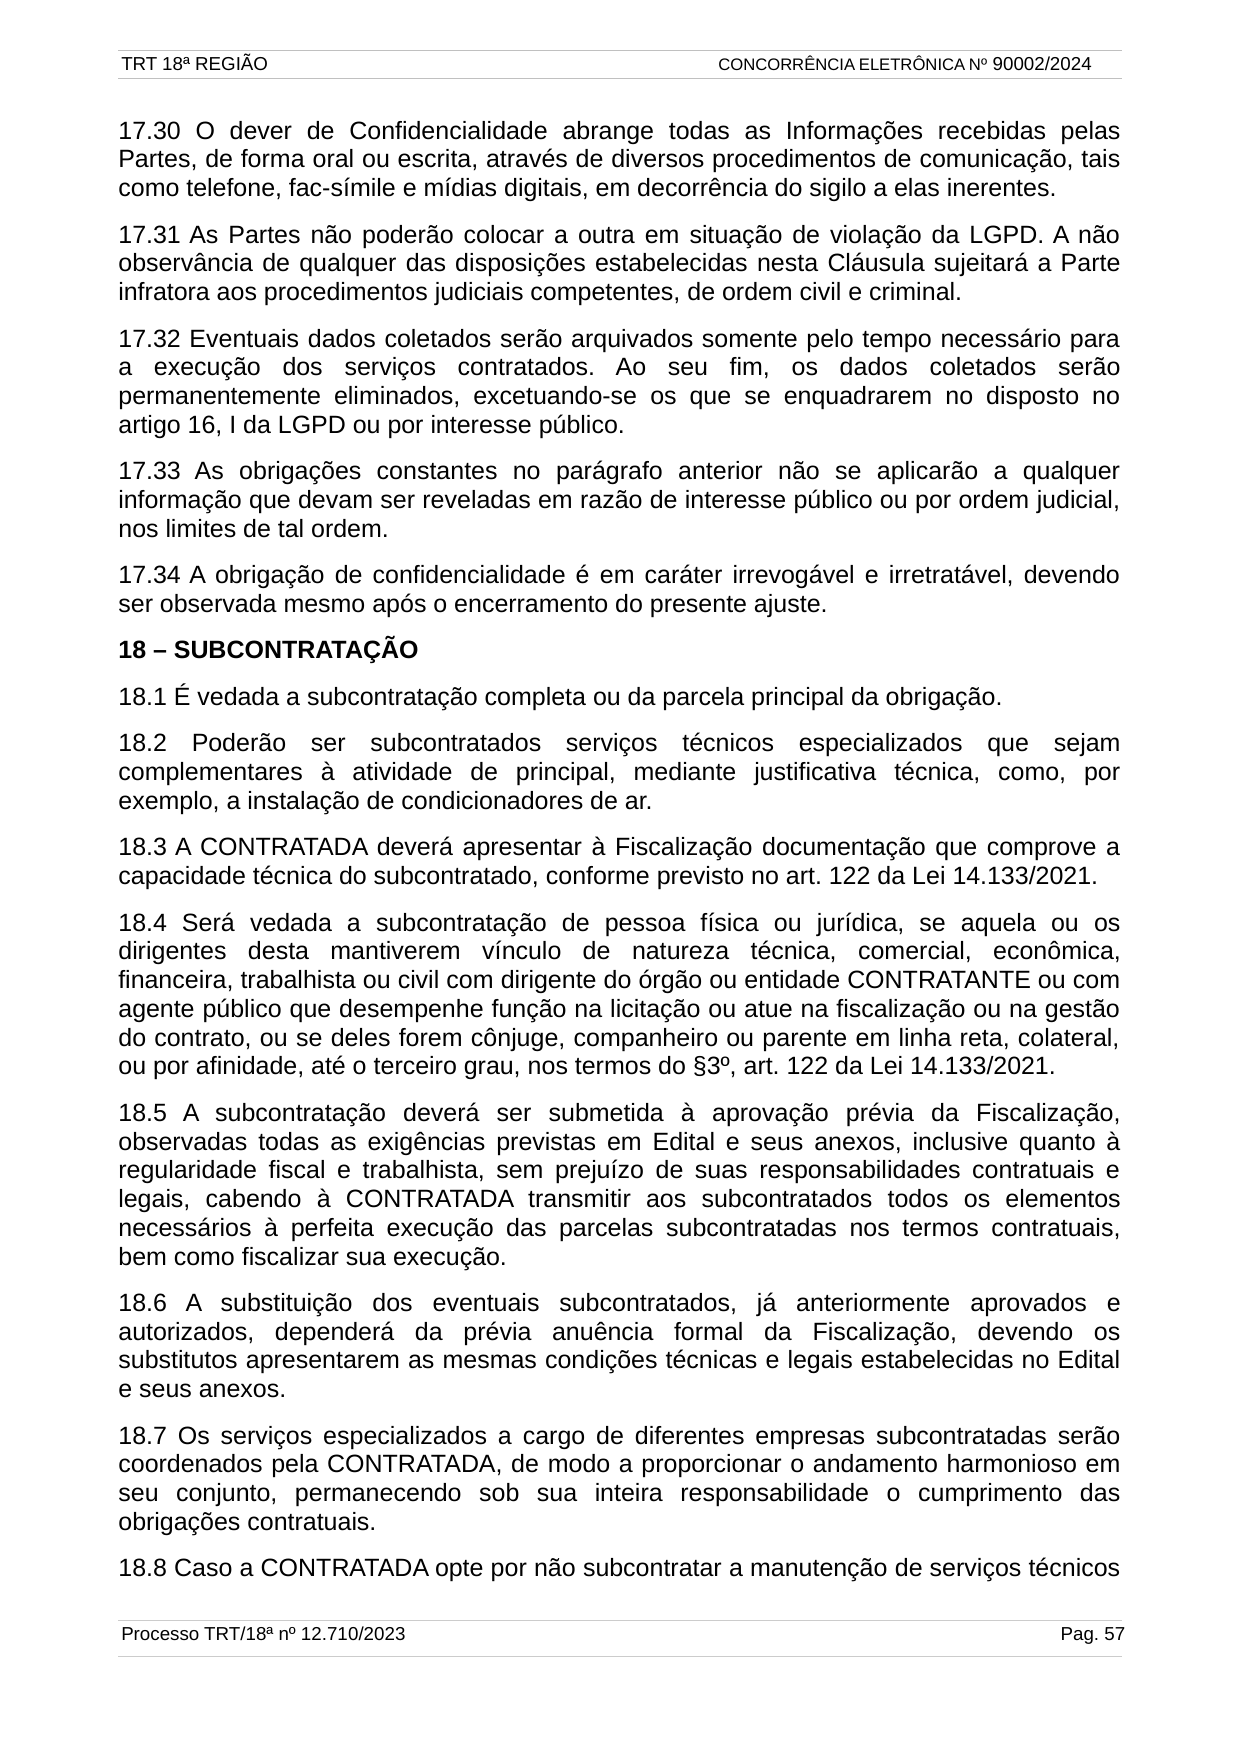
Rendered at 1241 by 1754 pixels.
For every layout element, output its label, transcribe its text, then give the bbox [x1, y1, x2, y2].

text 17.31 As Partes não poderão colocar a outra em situação de violação da LGPD. A não observância de qualquer das disposições estabelecidas nesta Cláusula sujeitará a Parte infratora aos procedimentos judiciais competentes, de ordem civil e criminal. [118, 219, 1122, 306]
text 18.6 A substituição dos eventuais subcontratados, já anteriormente aprovados e autorizados, dependerá da prévia anuência formal da Fiscalização, devendo os substitutos apresentarem as mesmas condições técnicas e legais estabelecidas no Edital e seus anexos. [118, 1288, 1122, 1403]
text 18.2 Poderão ser subcontratados serviços técnicos especializados que sejam complementares à atividade de principal, mediante justificativa técnica, como, por exemplo, a instalação de condicionadores de ar. [118, 728, 1122, 814]
text 17.30 O dever de Confidencialidade abrange todas as Informações recebidas pelas Partes, de forma oral ou escrita, através de diversos procedimentos de comunicação, tais como telefone, fac-símile e mídias digitais, em decorrência do sigilo a elas inerentes. [118, 116, 1122, 202]
text 18 – SUBCONTRATAÇÃO [118, 635, 1122, 664]
text 17.32 Eventuais dados coletados serão arquivados somente pelo tempo necessário para a execução dos serviços contratados. Ao seu fim, os dados coletados serão permanentemente eliminados, excetuando-se os que se enquadrarem no disposto no artigo 16, I da LGPD ou por interesse público. [118, 323, 1122, 438]
text 18.1 É vedada a subcontratação completa ou da parcela principal da obrigação. [118, 682, 1122, 711]
text 17.33 As obrigações constantes no parágrafo anterior não se aplicarão a qualquer informação que devam ser reveladas em razão de interesse público ou por ordem judicial, nos limites de tal ordem. [118, 456, 1122, 542]
text 18.5 A subcontratação deverá ser submetida à aprovação prévia da Fiscalização, observadas todas as exigências previstas em Edital e seus anexos, inclusive quanto à regularidade fiscal e trabalhista, sem prejuízo de suas responsabilidades contratuais e legais, cabendo à CONTRATADA transmitir aos subcontratados todos os elementos necessários à perfeita execução das parcelas subcontratadas nos termos contratuais, bem como fiscalizar sua execução. [118, 1098, 1122, 1270]
text 18.3 A CONTRATADA deverá apresentar à Fiscalização documentação que comprove a capacidade técnica do subcontratado, conforme previsto no art. 122 da Lei 14.133/2021. [118, 832, 1122, 890]
text 18.8 Caso a CONTRATADA opte por não subcontratar a manutenção de serviços técnicos [118, 1553, 1122, 1582]
text 18.7 Os serviços especializados a cargo de diferentes empresas subcontratadas serão coordenados pela CONTRATADA, de modo a proporcionar o andamento harmonioso em seu conjunto, permanecendo sob sua inteira responsabilidade o cumprimento das obrigações contratuais. [118, 1421, 1122, 1536]
text 18.4 Será vedada a subcontratação de pessoa física ou jurídica, se aquela ou os dirigentes desta mantiverem vínculo de natureza técnica, comercial, econômica, financeira, trabalhista ou civil com dirigente do órgão ou entidade CONTRATANTE ou com agente público que desempenhe função na licitação ou atue na fiscalização ou na gestão do contrato, ou se deles forem cônjuge, companheiro ou parente em linha reta, colateral, ou por afinidade, até o terceiro grau, nos termos do §3º, art. 122 da Lei 14.133/2021. [118, 907, 1122, 1080]
text 17.34 A obrigação de confidencialidade é em caráter irrevogável e irretratável, devendo ser observada mesmo após o encerramento do presente ajuste. [118, 560, 1122, 618]
